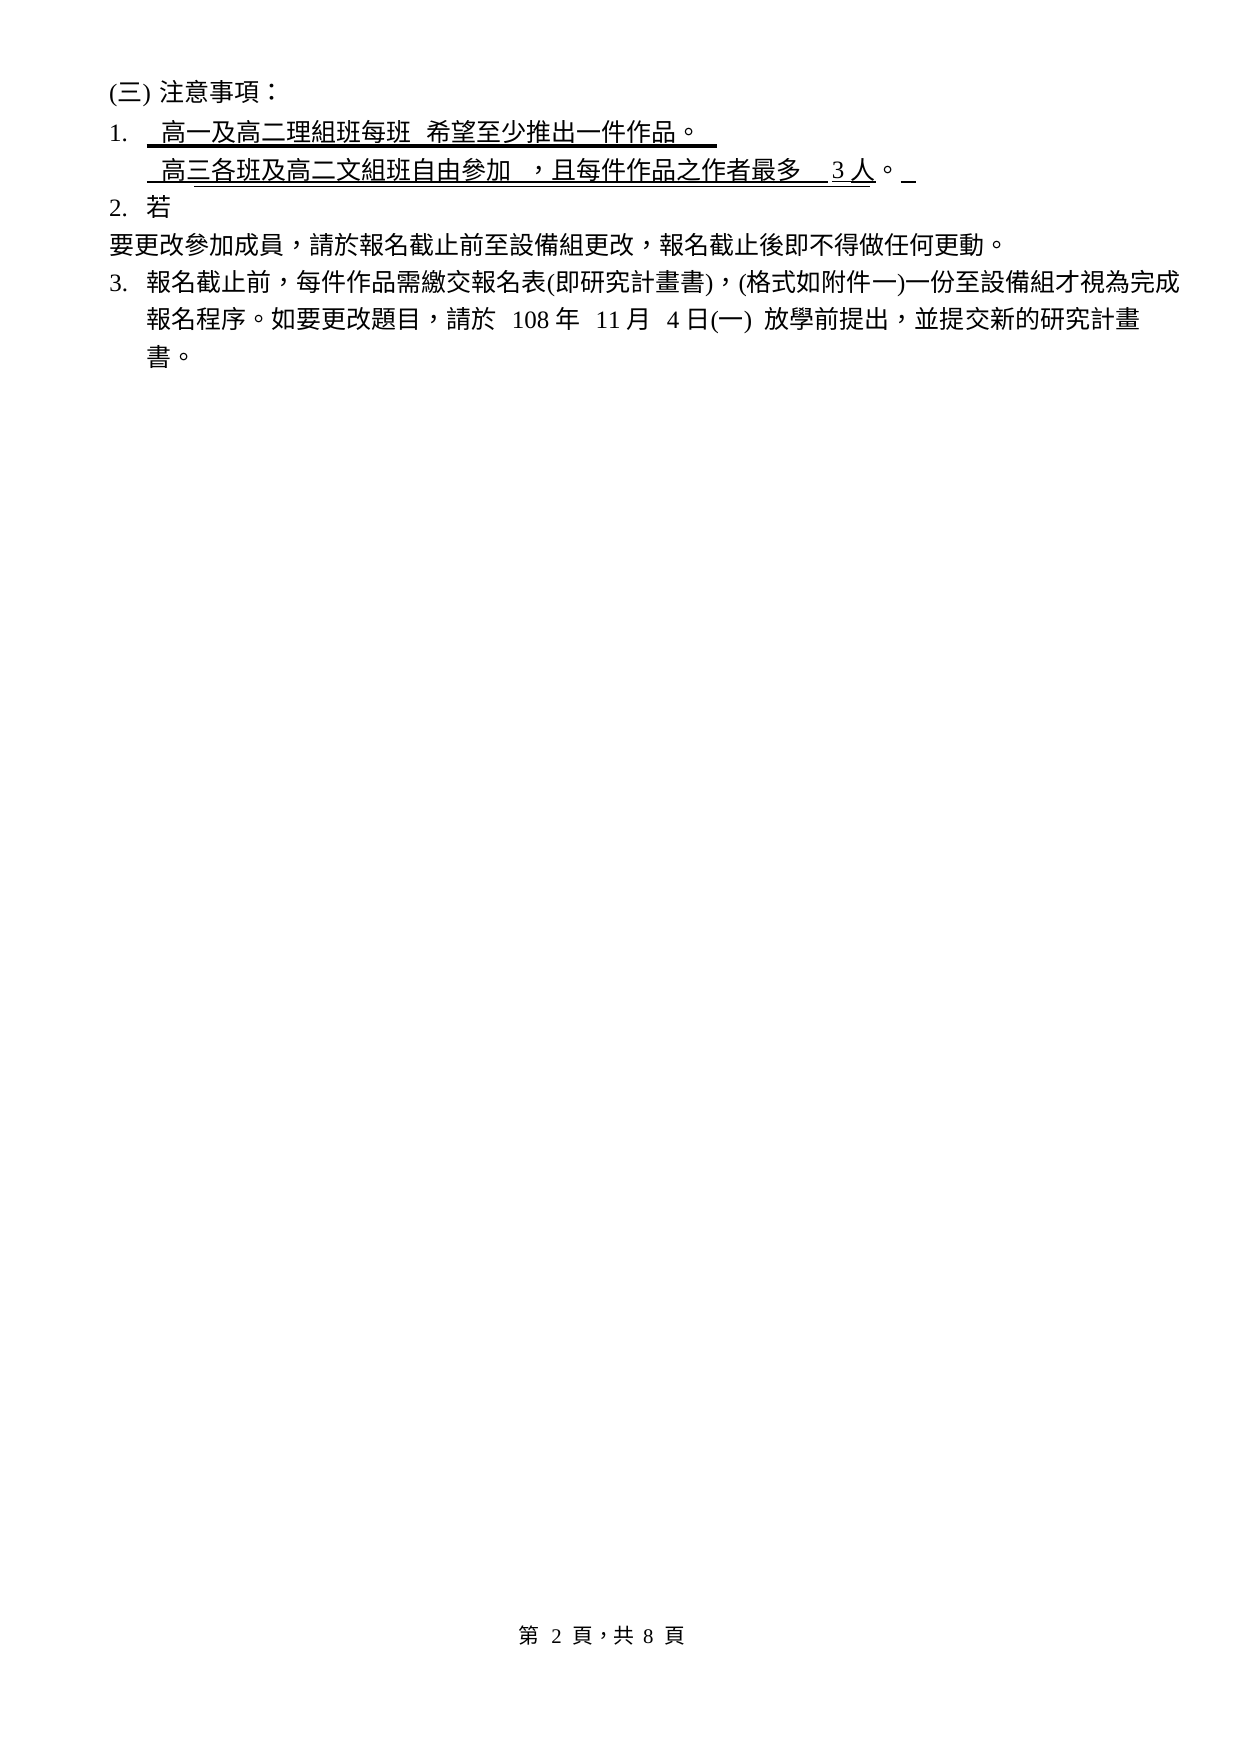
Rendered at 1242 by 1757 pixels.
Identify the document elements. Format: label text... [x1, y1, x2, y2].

text 2. 若要更改參加成員，請於報名截止前至設備組更改，報名截止後即不得做任何更動。 [109, 184, 1196, 259]
text 3. 報名截止前，每件作品需繳交報名表(即研究計畫書)，(格式如附件一)一份至設備組才視為完成 報名程序。如要更改題目，請於 108 年 11 月 4 日(一) 放學前提出，並提交新的研究計畫書。 [109, 261, 1189, 374]
text (三) 注意事項： [109, 75, 1196, 109]
text 1. 高一及高二理組班每班 希望至少推出一件作品。 [109, 109, 1196, 147]
text 高三各班及高二文組班自由參加 ，且每件作品之作者最多 3 人。 [147, 147, 1196, 184]
